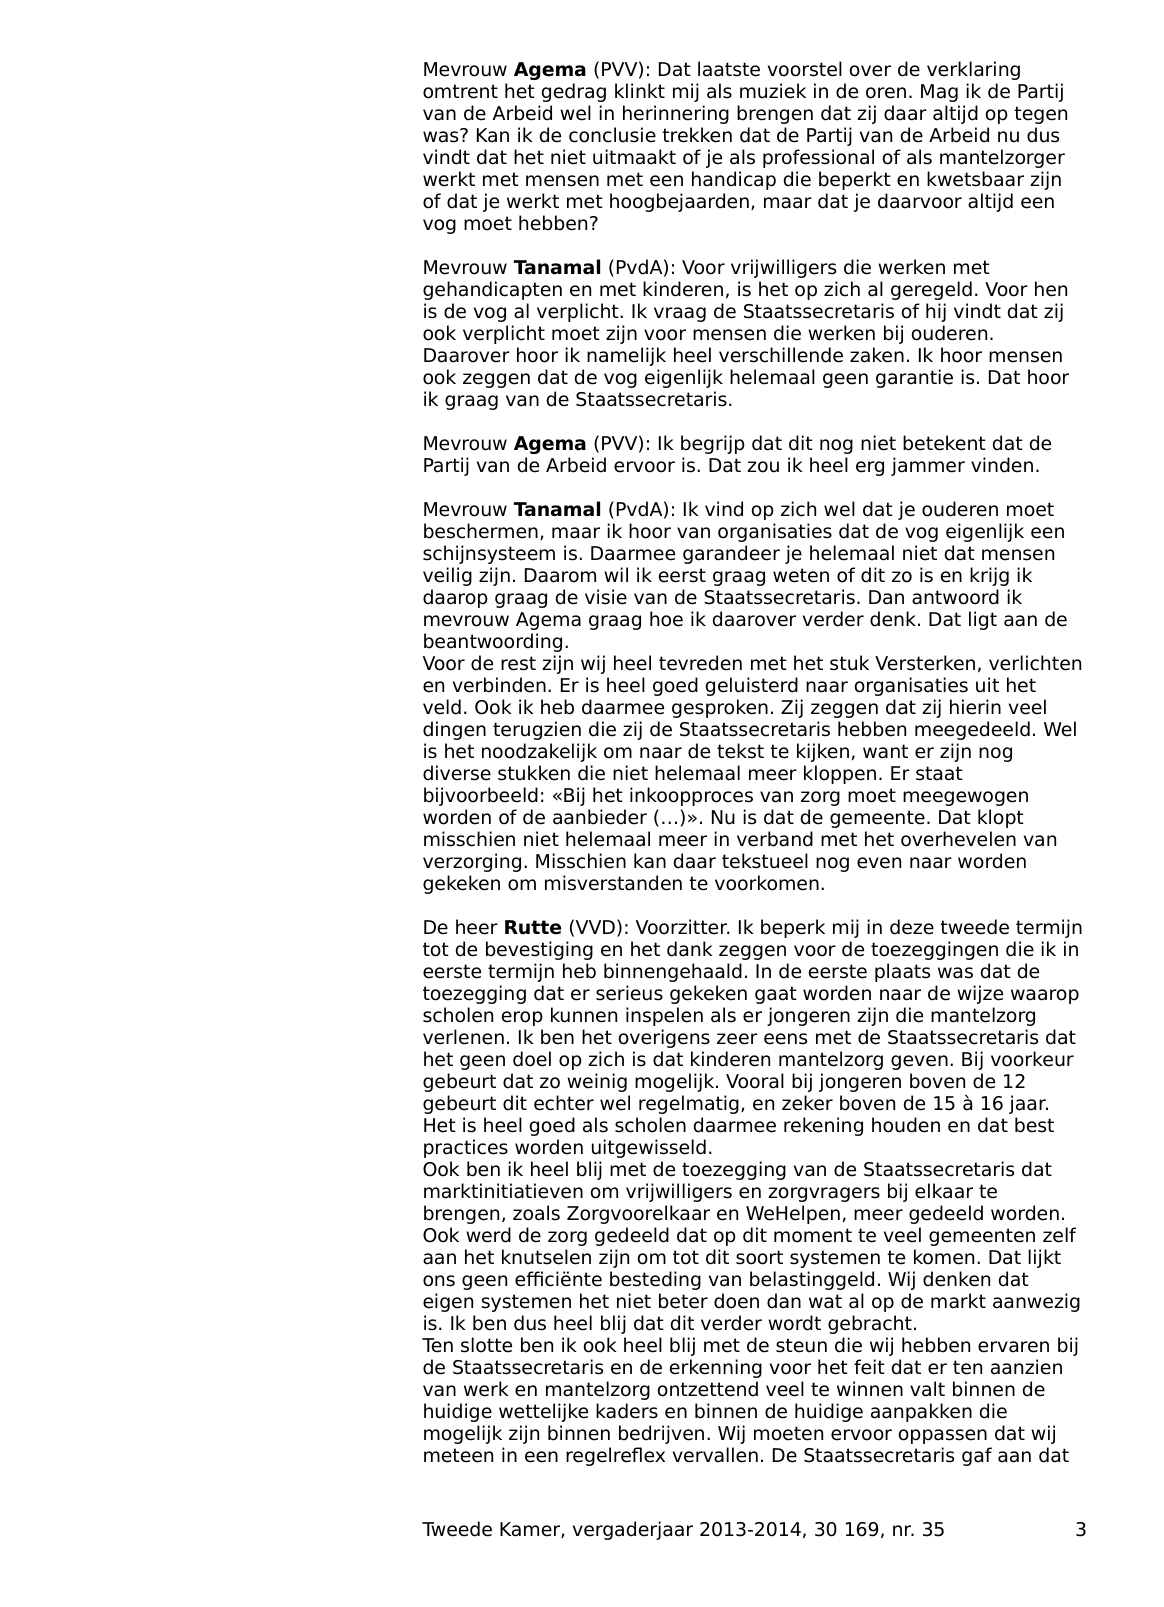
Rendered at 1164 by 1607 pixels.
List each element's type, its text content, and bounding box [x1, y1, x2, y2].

text Mevrouw Tanamal (PvdA): Voor vrijwilligers die werken met gehandicapten en met kinderen, is het op zich al geregeld. Voor hen is de vog al verplicht. Ik vraag de Staatssecretaris of hij vindt dat zij ook verplicht moet zijn voor mensen die werken bij ouderen. Daarover hoor ik namelijk heel verschillende zaken. Ik hoor mensen ook zeggen dat de vog eigenlijk helemaal geen garantie is. Dat hoor ik graag van de Staatssecretaris. [422, 257, 1087, 411]
text De heer Rutte (VVD): Voorzitter. Ik beperk mij in deze tweede termijn tot de bevestiging en het dank zeggen voor de toezeggingen die ik in eerste termijn heb binnengehaald. In de eerste plaats was dat de toezegging dat er serieus gekeken gaat worden naar de wijze waarop scholen erop kunnen inspelen als er jongeren zijn die mantelzorg verlenen. Ik ben het overigens zeer eens met de Staatssecretaris dat het geen doel op zich is dat kinderen mantelzorg geven. Bij voorkeur gebeurt dat zo weinig mogelijk. Vooral bij jongeren boven de 12 gebeurt dit echter wel regelmatig, en zeker boven de 15 à 16 jaar. Het is heel goed als scholen daarmee rekening houden en dat best practices worden uitgewisseld. [422, 917, 1087, 1159]
text Ook ben ik heel blij met de toezegging van de Staatssecretaris dat marktinitiatieven om vrijwilligers en zorgvragers bij elkaar te brengen, zoals Zorgvoorelkaar en WeHelpen, meer gedeeld worden. Ook werd de zorg gedeeld dat op dit moment te veel gemeenten zelf aan het knutselen zijn om tot dit soort systemen te komen. Dat lijkt ons geen efficiënte besteding van belastinggeld. Wij denken dat eigen systemen het niet beter doen dan wat al op de markt aanwezig is. Ik ben dus heel blij dat dit verder wordt gebracht. [422, 1159, 1087, 1335]
text Mevrouw Tanamal (PvdA): Ik vind op zich wel dat je ouderen moet beschermen, maar ik hoor van organisaties dat de vog eigenlijk een schijnsysteem is. Daarmee garandeer je helemaal niet dat mensen veilig zijn. Daarom wil ik eerst graag weten of dit zo is en krijg ik daarop graag de visie van de Staatssecretaris. Dan antwoord ik mevrouw Agema graag hoe ik daarover verder denk. Dat ligt aan de beantwoording. [422, 499, 1087, 653]
text Mevrouw Agema (PVV): Ik begrijp dat dit nog niet betekent dat de Partij van de Arbeid ervoor is. Dat zou ik heel erg jammer vinden. [422, 433, 1087, 477]
text Mevrouw Agema (PVV): Dat laatste voorstel over de verklaring omtrent het gedrag klinkt mij als muziek in de oren. Mag ik de Partij van de Arbeid wel in herinnering brengen dat zij daar altijd op tegen was? Kan ik de conclusie trekken dat de Partij van de Arbeid nu dus vindt dat het niet uitmaakt of je als professional of als mantelzorger werkt met mensen met een handicap die beperkt en kwetsbaar zijn of dat je werkt met hoogbejaarden, maar dat je daarvoor altijd een vog moet hebben? [422, 59, 1087, 235]
text Ten slotte ben ik ook heel blij met de steun die wij hebben ervaren bij de Staatssecretaris en de erkenning voor het feit dat er ten aanzien van werk en mantelzorg ontzettend veel te winnen valt binnen de huidige wettelijke kaders en binnen de huidige aanpakken die mogelijk zijn binnen bedrijven. Wij moeten ervoor oppassen dat wij meteen in een regelreflex vervallen. De Staatssecretaris gaf aan dat [422, 1335, 1087, 1467]
text Voor de rest zijn wij heel tevreden met het stuk Versterken, verlichten en verbinden. Er is heel goed geluisterd naar organisaties uit het veld. Ook ik heb daarmee gesproken. Zij zeggen dat zij hierin veel dingen terugzien die zij de Staatssecretaris hebben meegedeeld. Wel is het noodzakelijk om naar de tekst te kijken, want er zijn nog diverse stukken die niet helemaal meer kloppen. Er staat bijvoorbeeld: «Bij het inkoopproces van zorg moet meegewogen worden of de aanbieder (…)». Nu is dat de gemeente. Dat klopt misschien niet helemaal meer in verband met het overhevelen van verzorging. Misschien kan daar tekstueel nog even naar worden gekeken om misverstanden te voorkomen. [422, 653, 1087, 895]
